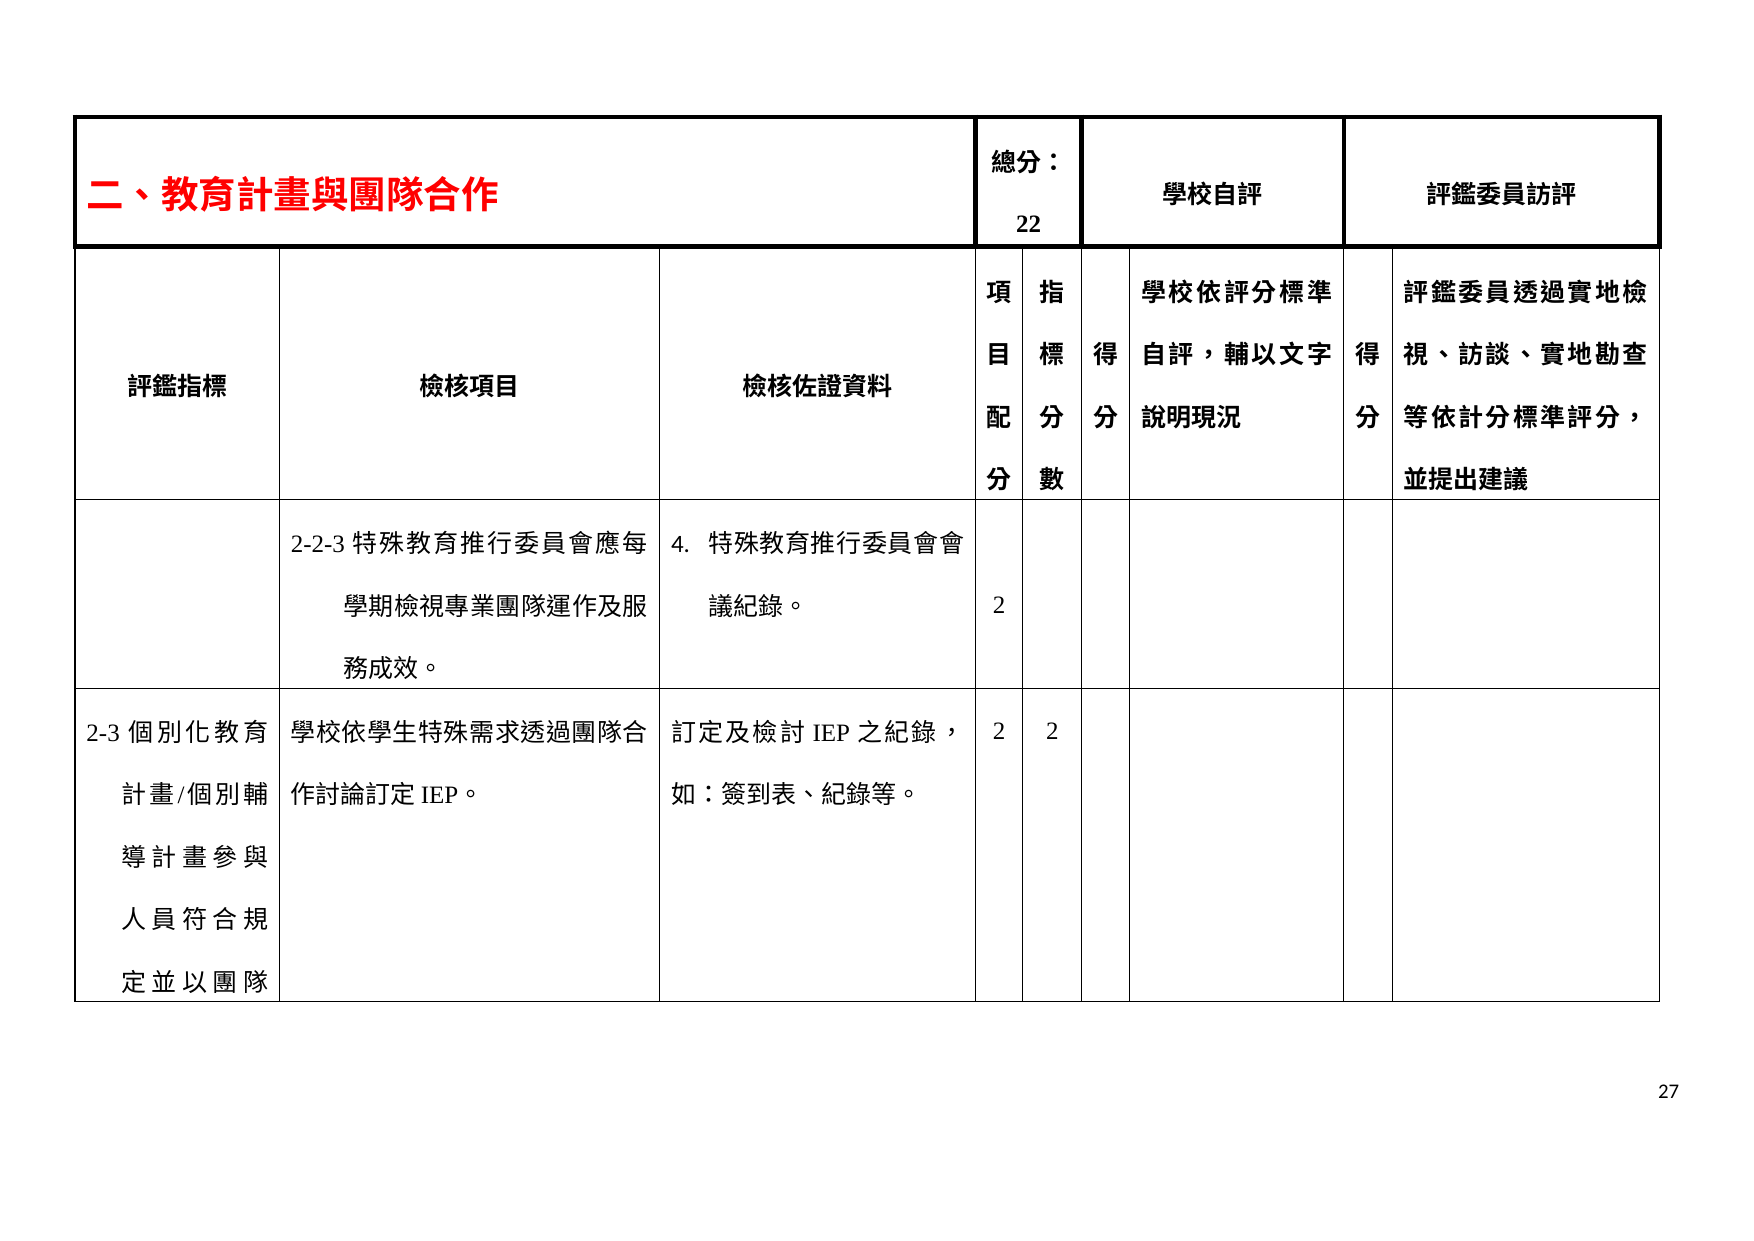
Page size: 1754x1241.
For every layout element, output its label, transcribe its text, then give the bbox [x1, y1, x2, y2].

table_cell 2-3個別化教育計畫/個別輔導計畫參與人員符合規定並以團隊 [76, 689, 279, 1001]
table_header 評鑑委員訪評 [1346, 119, 1657, 244]
table_header 總分：22 [978, 119, 1079, 244]
table_cell 評鑑指標 [76, 249, 279, 499]
table_cell [1130, 689, 1343, 1001]
table_cell 訂定及檢討IEP之紀錄，如：簽到表、紀錄等。 [660, 689, 975, 1001]
table_cell 評鑑委員透過實地檢視、訪談、實地勘查等依計分標準評分，並提出建議 [1393, 249, 1659, 499]
table_cell [1393, 689, 1659, 1001]
table_header 二、教育計畫與團隊合作 [77, 119, 973, 244]
table_cell 檢核佐證資料 [660, 249, 975, 499]
table_cell 學校依評分標準自評，輔以文字說明現況 [1130, 249, 1343, 499]
table_cell [1393, 500, 1659, 687]
table_cell 項目配分 [976, 249, 1022, 499]
table_header 學校自評 [1084, 119, 1342, 244]
table_cell [1082, 500, 1129, 687]
table_cell [1344, 500, 1392, 687]
table_cell 學校依學生特殊需求透過團隊合作討論訂定IEP。 [280, 689, 659, 1001]
table_cell 2 [1023, 689, 1081, 1001]
table_cell [1344, 689, 1392, 1001]
table_cell 檢核項目 [280, 249, 659, 499]
table_cell [76, 500, 279, 687]
table_cell 2-2-3特殊教育推行委員會應每學期檢視專業團隊運作及服務成效。 [280, 500, 659, 687]
table_cell 2 [976, 500, 1022, 687]
table_cell 得分 [1082, 249, 1129, 499]
table_cell 指 標 分 數 [1023, 249, 1081, 499]
table_cell 每位學生之專業團隊人員名單，含主責人員名單。 取得同意並邀請參加之佐證資料，如：通知單或IEP會議紀錄等。 主責人員召開團隊討論之紀錄，如：簽到表、IEP討論紀錄、IEP服務執行紀錄等。 特殊教育推行委員會會議紀錄。 [660, 500, 975, 687]
table_cell 得分 [1344, 249, 1392, 499]
table_cell 2 [976, 689, 1022, 1001]
table_cell [1130, 500, 1343, 687]
table_cell [1023, 500, 1081, 687]
table_cell [1082, 689, 1129, 1001]
